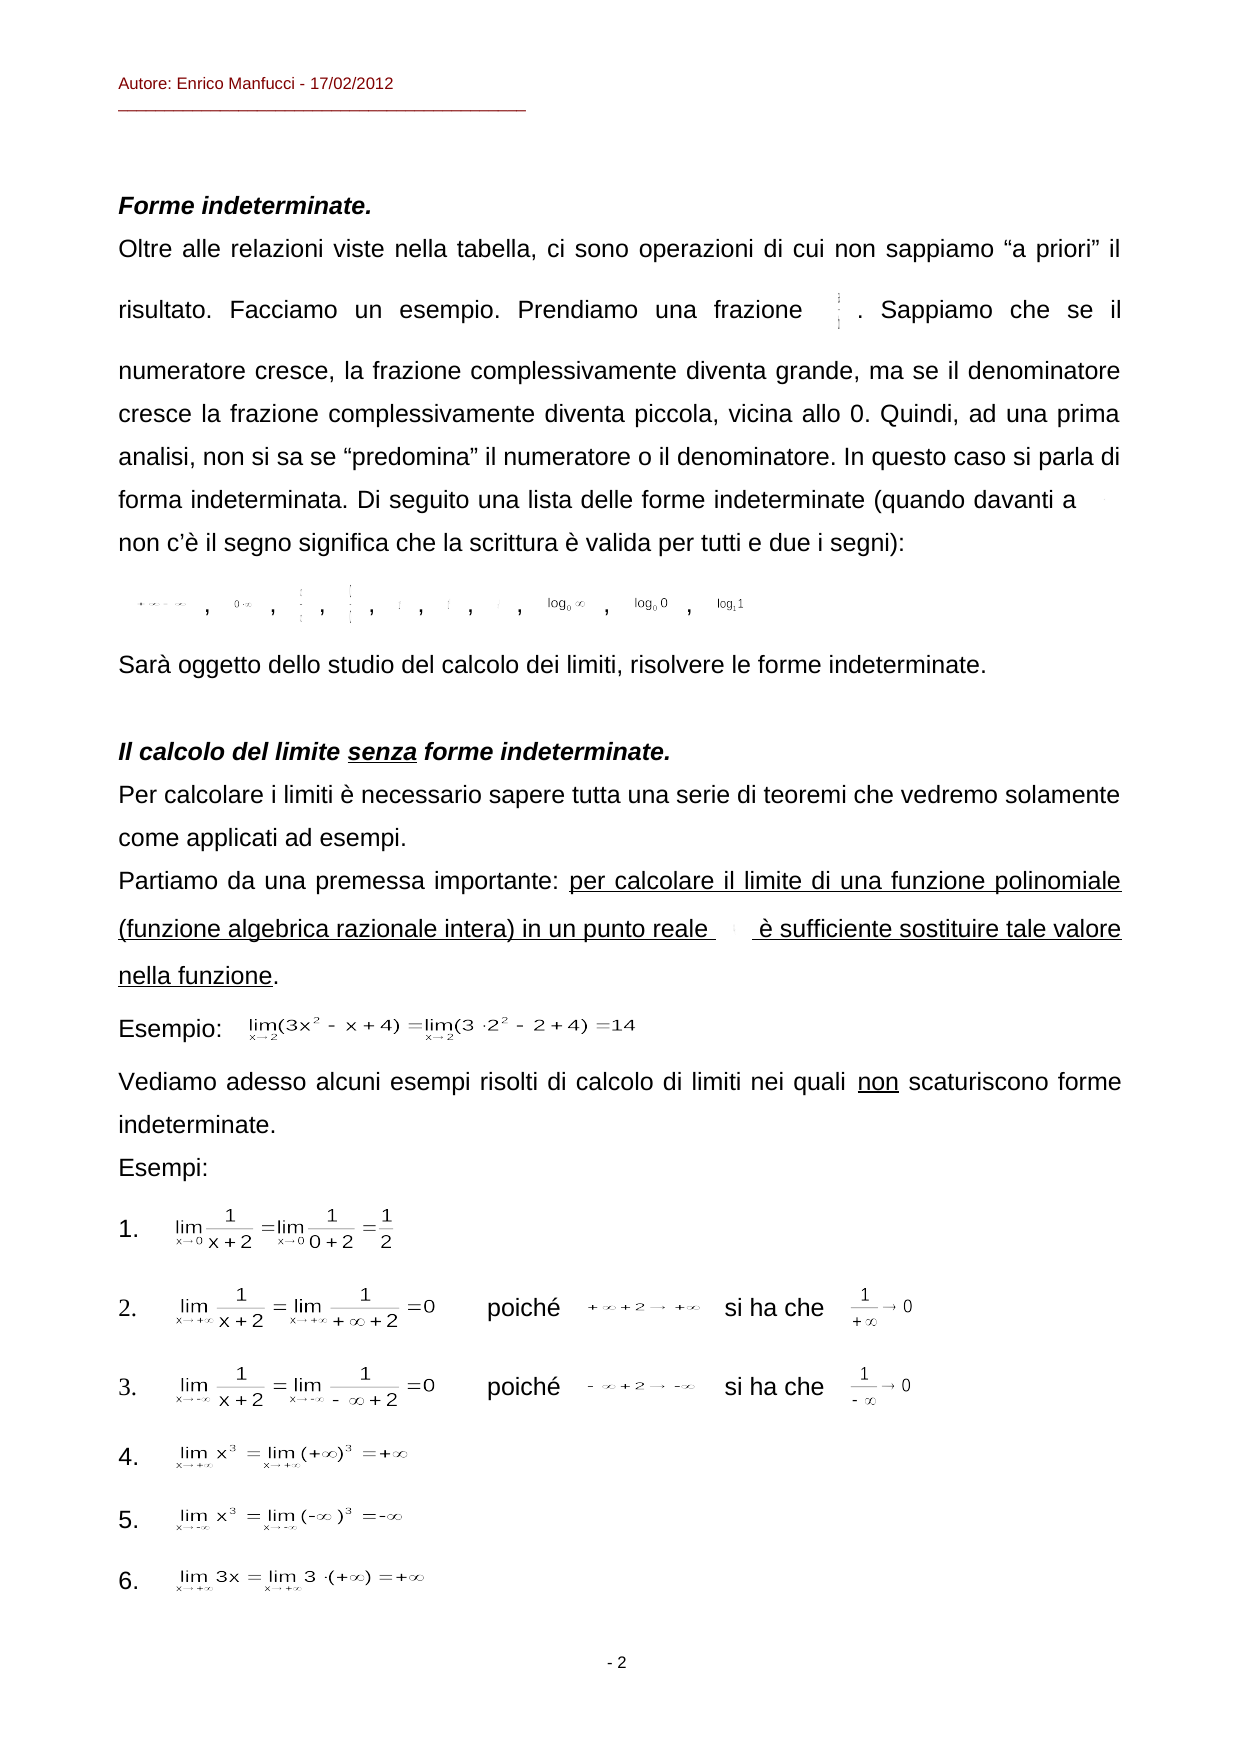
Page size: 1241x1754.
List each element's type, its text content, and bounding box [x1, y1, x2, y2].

text Vediamo adesso alcuni esempi risolti di calcolo di limiti nei quali non scaturiscono forme indeterminate. [118, 1067, 1122, 1138]
text Oltre alle relazioni viste nella tabella, ci sono operazioni di cui non sappiamo “a priori” il risultato. Facciamo un esempio. Prendiamo una frazione . Sappiamo che se il numeratore cresce, la frazione complessivamente diventa grande, ma se il denominatore cresce la frazione complessivamente diventa piccola, vicina allo 0. Quindi, ad una prima analisi, non si sa se “predomina” il numeratore o il denominatore. In questo caso si parla di forma indeterminata. Di seguito una lista delle forme indeterminate (quando davanti a non c’è il segno significa che la scrittura è valida per tutti e due i segni): [118, 234, 1122, 557]
text Forme indeterminate. [118, 191, 1122, 219]
text Esempio: [118, 1004, 1122, 1052]
text Partiamo da una premessa importante: per calcolare il limite di una funzione polinomiale (funzione algebrica razionale intera) in un punto reale è sufficiente sostituire tale valore nella funzione. [118, 866, 1122, 990]
list poiché si ha che [118, 1275, 1122, 1339]
text , , , , , , , , , [118, 572, 1122, 636]
text Esempi: [118, 1153, 1122, 1182]
list poiché si ha che [118, 1354, 1122, 1418]
text Per calcolare i limiti è necessario sapere tutta una serie di teoremi che vedremo solamente come applicati ad esempi. [118, 780, 1122, 852]
text Sarà oggetto dello studio del calcolo dei limiti, risolvere le forme indeterminate. [118, 651, 1122, 679]
text Il calcolo del limite senza forme indeterminate. [118, 737, 1122, 766]
